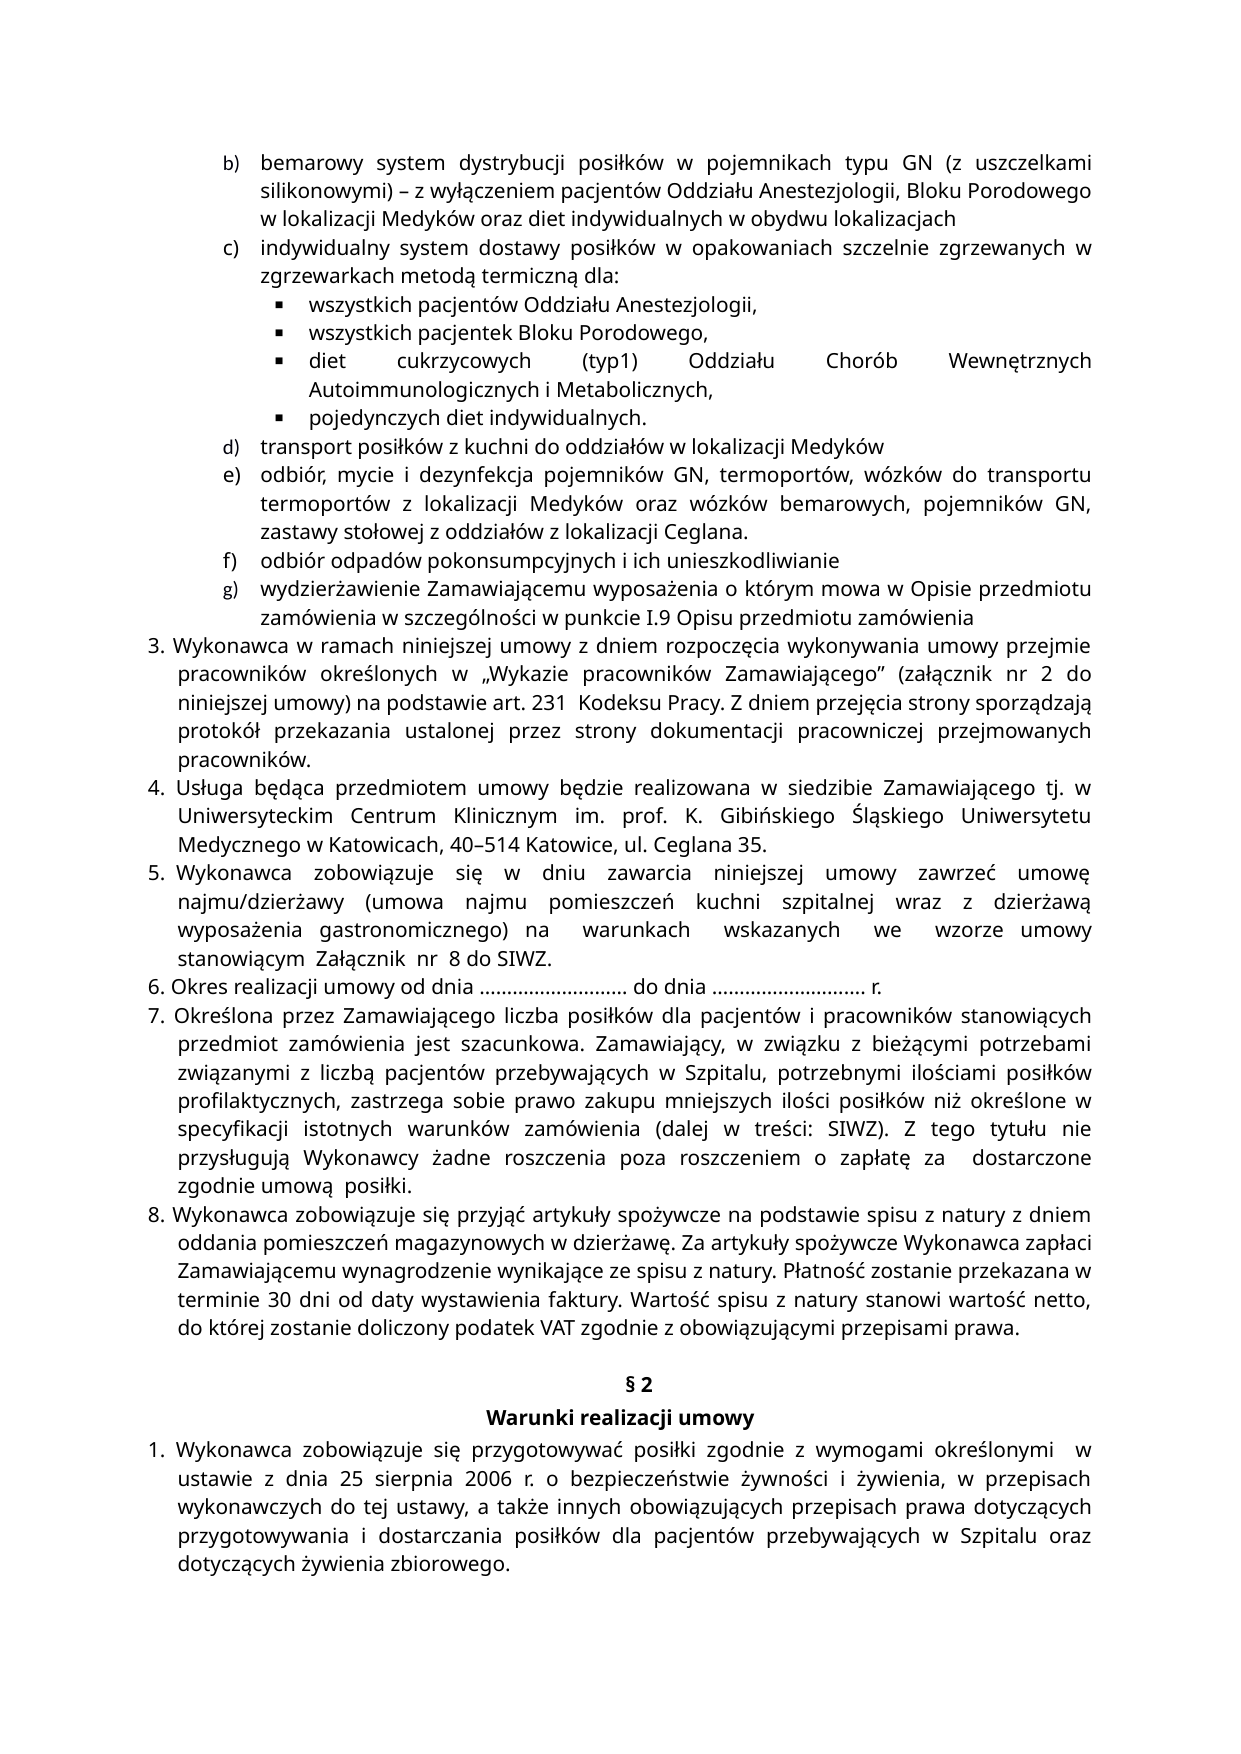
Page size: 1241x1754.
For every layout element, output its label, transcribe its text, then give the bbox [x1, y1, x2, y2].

list indywidualny system dostawy posiłków w opakowaniach szczelnie zgrzewanych w zgrzewarkach metodą termiczną dla: [223, 233, 1093, 290]
text 3. Wykonawca w ramach niniejszej umowy z dniem rozpoczęcia wykonywania umowy przejmie pracowników określonych w „Wykazie pracowników Zamawiającego” (załącznik nr 2 do niniejszej umowy) na podstawie art. 231 Kodeksu Pracy. Z dniem przejęcia strony sporządzają protokół przekazania ustalonej przez strony dokumentacji pracowniczej przejmowanych pracowników. [148, 631, 1093, 773]
list bemarowy system dystrybucji posiłków w pojemnikach typu GN (z uszczelkami silikonowymi) – z wyłączeniem pacjentów Oddziału Anestezjologii, Bloku Porodowego w lokalizacji Medyków oraz diet indywidualnych w obydwu lokalizacjach [223, 148, 1093, 233]
list pojedynczych diet indywidualnych. [271, 403, 1093, 432]
text 7. Określona przez Zamawiającego liczba posiłków dla pacjentów i pracowników stanowiących przedmiot zamówienia jest szacunkowa. Zamawiający, w związku z bieżącymi potrzebami związanymi z liczbą pacjentów przebywających w Szpitalu, potrzebnymi ilościami posiłków profilaktycznych, zastrzega sobie prawo zakupu mniejszych ilości posiłków niż określone w specyfikacji istotnych warunków zamówienia (dalej w treści: SIWZ). Z tego tytułu nie przysługują Wykonawcy żadne roszczenia poza roszczeniem o zapłatę za dostarczone zgodnie umową posiłki. [148, 1001, 1093, 1200]
text 5. Wykonawca zobowiązuje się w dniu zawarcia niniejszej umowy zawrzeć umowę najmu/dzierżawy (umowa najmu pomieszczeń kuchni szpitalnej wraz z dzierżawą wyposażenia gastronomicznego) na warunkach wskazanych we wzorze umowy stanowiącym Załącznik nr 8 do SIWZ. [148, 858, 1093, 972]
text Warunki realizacji umowy [148, 1403, 1093, 1431]
text 6. Okres realizacji umowy od dnia ……………………… do dnia ………………………. r. [148, 972, 1093, 1001]
list transport posiłków z kuchni do oddziałów w lokalizacji Medyków [223, 432, 1093, 460]
text 8. Wykonawca zobowiązuje się przyjąć artykuły spożywcze na podstawie spisu z natury z dniem oddania pomieszczeń magazynowych w dzierżawę. Za artykuły spożywcze Wykonawca zapłaci Zamawiającemu wynagrodzenie wynikające ze spisu z natury. Płatność zostanie przekazana w terminie 30 dni od daty wystawienia faktury. Wartość spisu z natury stanowi wartość netto, do której zostanie doliczony podatek VAT zgodnie z obowiązującymi przepisami prawa. [148, 1200, 1093, 1342]
list diet cukrzycowych (typ1) Oddziału Chorób Wewnętrznych Autoimmunologicznych i Metabolicznych, [271, 347, 1093, 403]
text 1. Wykonawca zobowiązuje się przygotowywać posiłki zgodnie z wymogami określonymi w ustawie z dnia 25 sierpnia 2006 r. o bezpieczeństwie żywności i żywienia, w przepisach wykonawczych do tej ustawy, a także innych obowiązujących przepisach prawa dotyczących przygotowywania i dostarczania posiłków dla pacjentów przebywających w Szpitalu oraz dotyczących żywienia zbiorowego. [148, 1436, 1093, 1578]
text 4. Usługa będąca przedmiotem umowy będzie realizowana w siedzibie Zamawiającego tj. w Uniwersyteckim Centrum Klinicznym im. prof. K. Gibińskiego Śląskiego Uniwersytetu Medycznego w Katowicach, 40–514 Katowice, ul. Ceglana 35. [148, 773, 1093, 858]
text § 2 [185, 1370, 1093, 1399]
list odbiór odpadów pokonsumpcyjnych i ich unieszkodliwianie [223, 546, 1093, 574]
list odbiór, mycie i dezynfekcja pojemników GN, termoportów, wózków do transportu termoportów z lokalizacji Medyków oraz wózków bemarowych, pojemników GN, zastawy stołowej z oddziałów z lokalizacji Ceglana. [223, 460, 1093, 546]
list wydzierżawienie Zamawiającemu wyposażenia o którym mowa w Opisie przedmiotu zamówienia w szczególności w punkcie I.9 Opisu przedmiotu zamówienia [223, 574, 1093, 631]
list wszystkich pacjentek Bloku Porodowego, [271, 318, 1093, 347]
list wszystkich pacjentów Oddziału Anestezjologii, [271, 290, 1093, 318]
